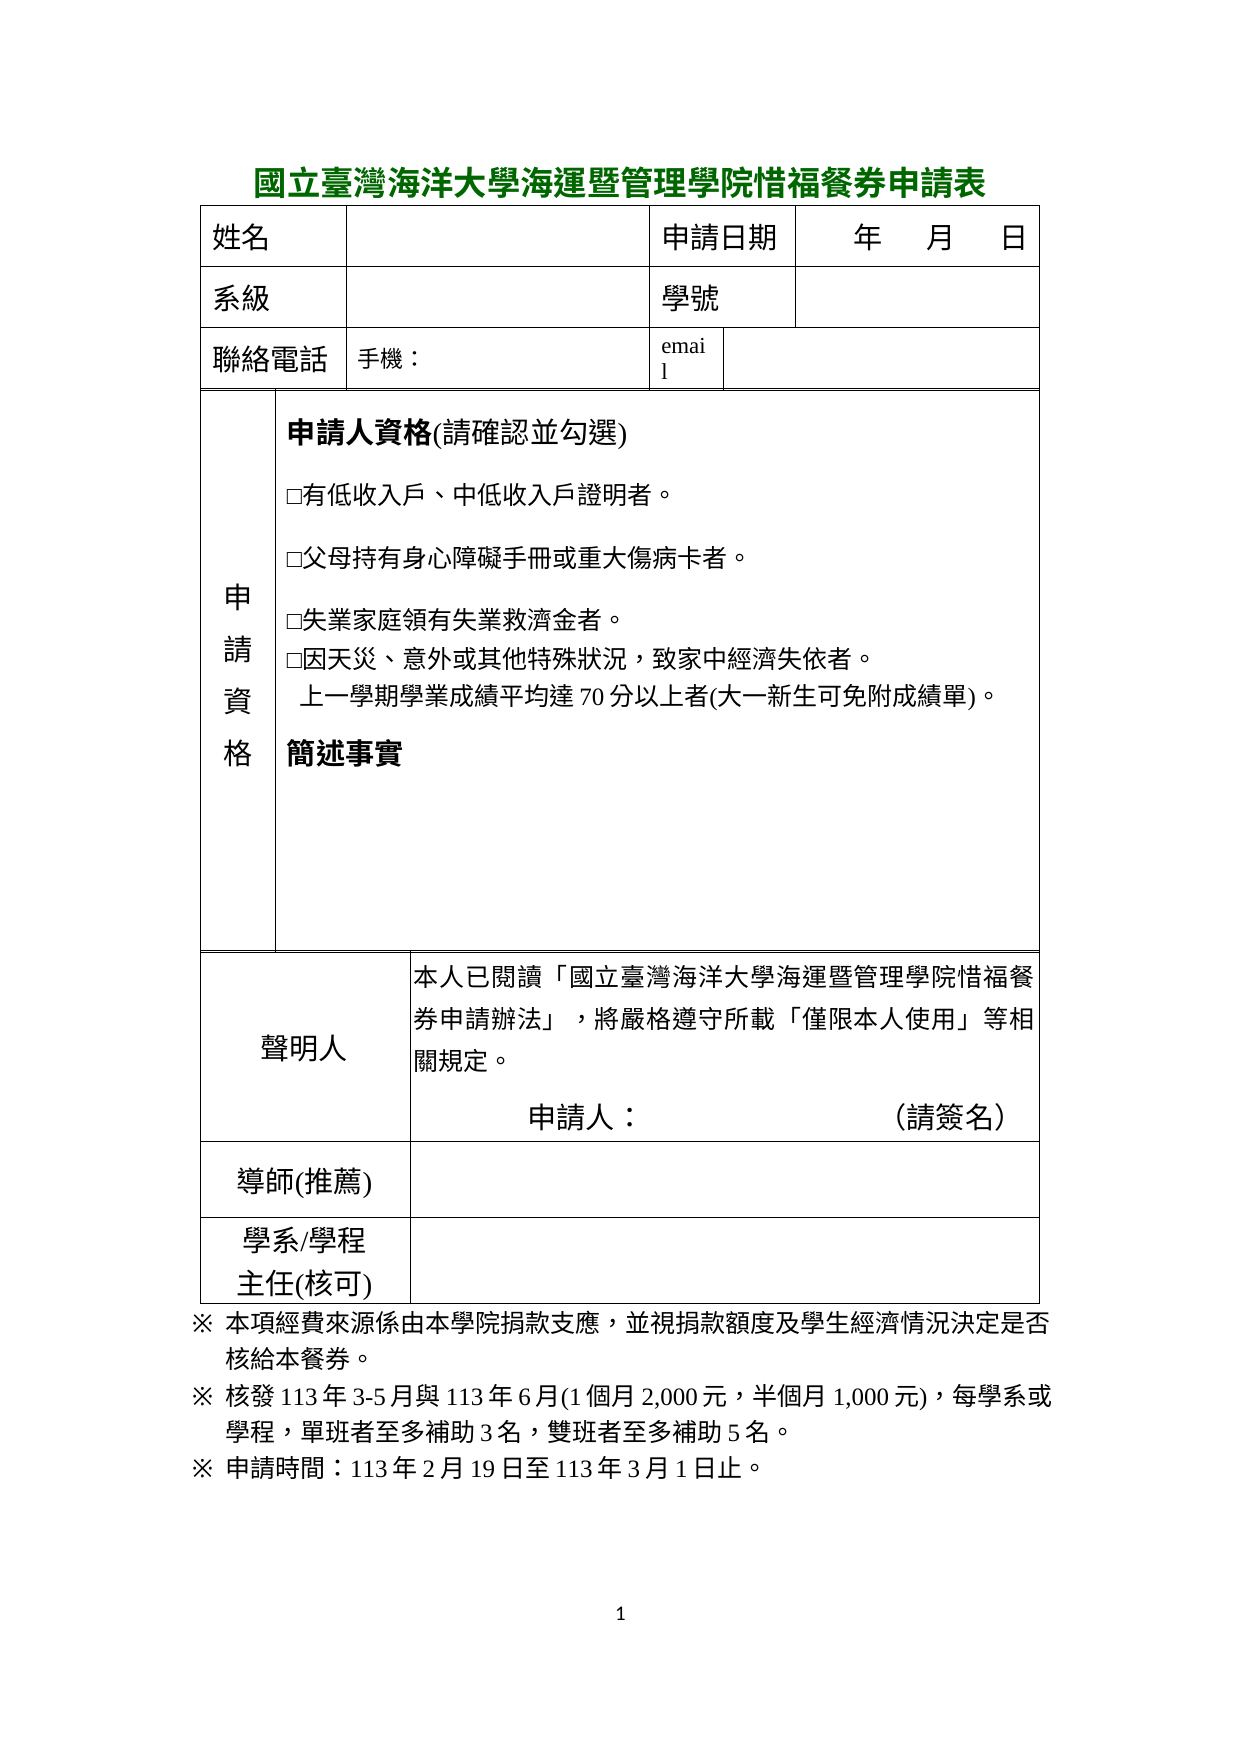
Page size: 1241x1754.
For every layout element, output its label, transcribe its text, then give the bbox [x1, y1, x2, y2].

list 本項經費來源係由本學院捐款支應，並視捐款額度及學生經濟情況決定是否核給本餐券。 [187, 1303, 1053, 1376]
table_header 申請日期 [650, 206, 795, 266]
table_cell email [650, 328, 723, 388]
table_cell 導師(推薦) [201, 1142, 410, 1217]
table_cell 申請人資格(請確認並勾選) □有低收入戶、中低收入戶證明者。 □父母持有身心障礙手冊或重大傷病卡者。 □失業家庭領有失業救濟金者。 □因天災、意外或其他特殊狀況，致家中經濟失依者。 上一學期學業成績平均達70分以上者(大一新生可免附成績單)。 簡述事實 [276, 391, 1039, 950]
table_cell 聲明人 [201, 953, 410, 1141]
table_cell 學系/學程 主任(核可) [201, 1218, 410, 1302]
table_header 姓名 [201, 206, 346, 266]
table_cell [411, 1218, 1039, 1302]
table_cell [411, 1142, 1039, 1217]
table_cell [796, 267, 1039, 327]
table_cell 系級 [201, 267, 346, 327]
table_cell [347, 267, 649, 327]
table_header [347, 206, 649, 266]
table_header 年 月 日 [796, 206, 1039, 266]
table_cell [724, 328, 1039, 388]
table_cell 聯絡電話 [201, 328, 346, 388]
list 申請時間：113年2月19日至113年3月1日止。 [187, 1448, 1053, 1485]
list 核發113年3-5月與113年6月(1個月2,000元，半個月1,000元)，每學系或學程，單班者至多補助3名，雙班者至多補助5名。 [187, 1376, 1053, 1448]
table_cell 手機： [347, 328, 649, 388]
table_cell 學號 [650, 267, 795, 327]
text 國立臺灣海洋大學海運暨管理學院惜福餐券申請表 [187, 157, 1053, 205]
table_cell 本人已閱讀「國立臺灣海洋大學海運暨管理學院惜福餐券申請辦法」，將嚴格遵守所載「僅限本人使用」等相關規定。 申請人： （請簽名） [411, 953, 1039, 1141]
table_cell 申請資格 [201, 391, 275, 950]
